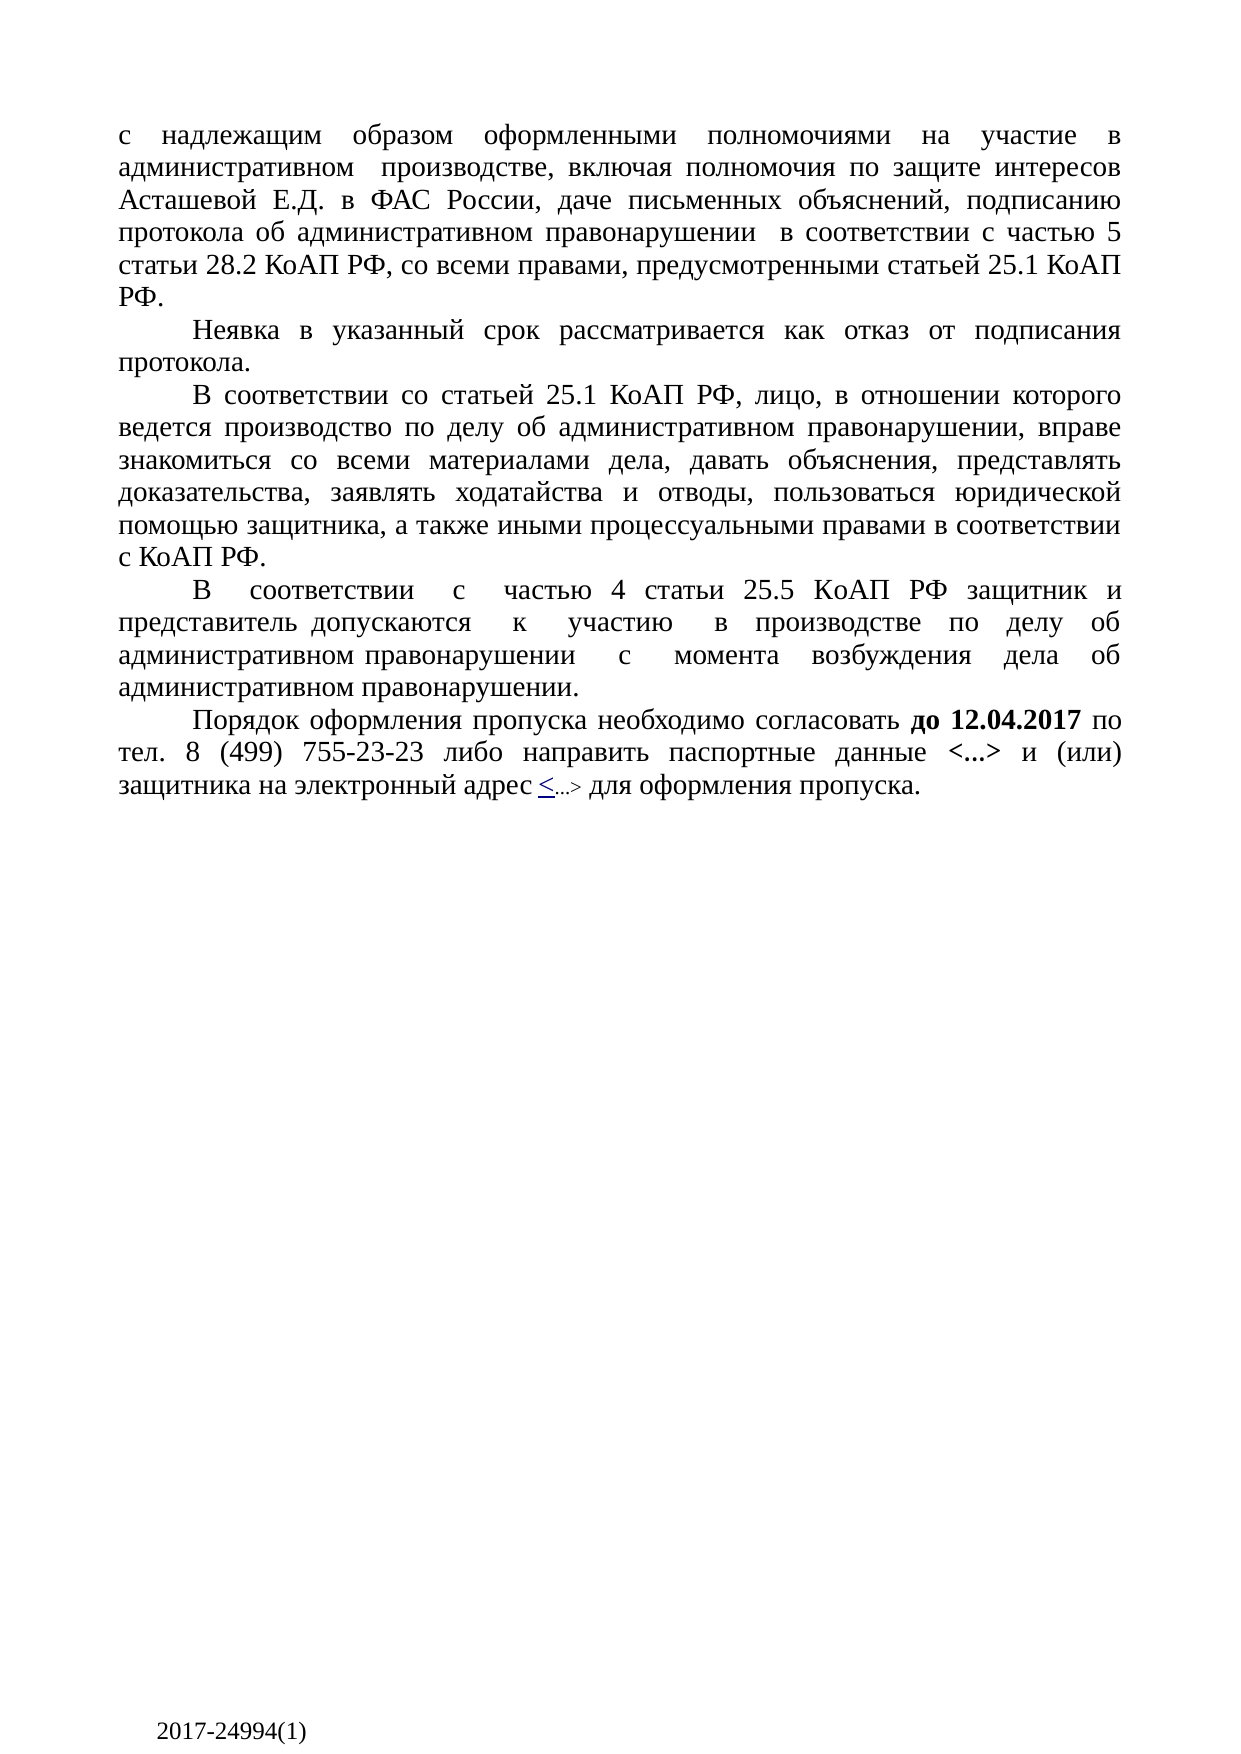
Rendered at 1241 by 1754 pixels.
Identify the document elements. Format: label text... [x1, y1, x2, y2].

text В соответствии со статьей 25.1 КоАП РФ, лицо, в отношении которого ведется производство по делу об административном правонарушении, вправе знакомиться со всеми материалами дела, давать объяснения, представлять доказательства, заявлять ходатайства и отводы, пользоваться юридической помощью защитника, а также иными процессуальными правами в соответствии с КоАП РФ. [118, 378, 1122, 573]
text В соответствии с частью 4 статьи 25.5 КоАП РФ защитник и представитель допускаются к участию в производстве по делу об административном правонарушении с момента возбуждения дела об административном правонарушении. [118, 573, 1122, 703]
list Неявка в указанный срок рассматривается как отказ от подписания протокола. [118, 313, 1122, 378]
list с надлежащим образом оформленными полномочиями на участие в административном производстве, включая полномочия по защите интересов Асташевой Е.Д. в ФАС России, даче письменных объяснений, подписанию протокола об административном правонарушении в соответствии с частью 5 статьи 28.2 КоАП РФ, со всеми правами, предусмотренными статьей 25.1 КоАП РФ. [118, 118, 1122, 313]
text Порядок оформления пропуска необходимо согласовать до 12.04.2017 по тел. 8 (499) 755-23-23 либо направить паспортные данные <...> и (или) защитника на электронный адрес <...> для оформления пропуска. [118, 703, 1122, 801]
